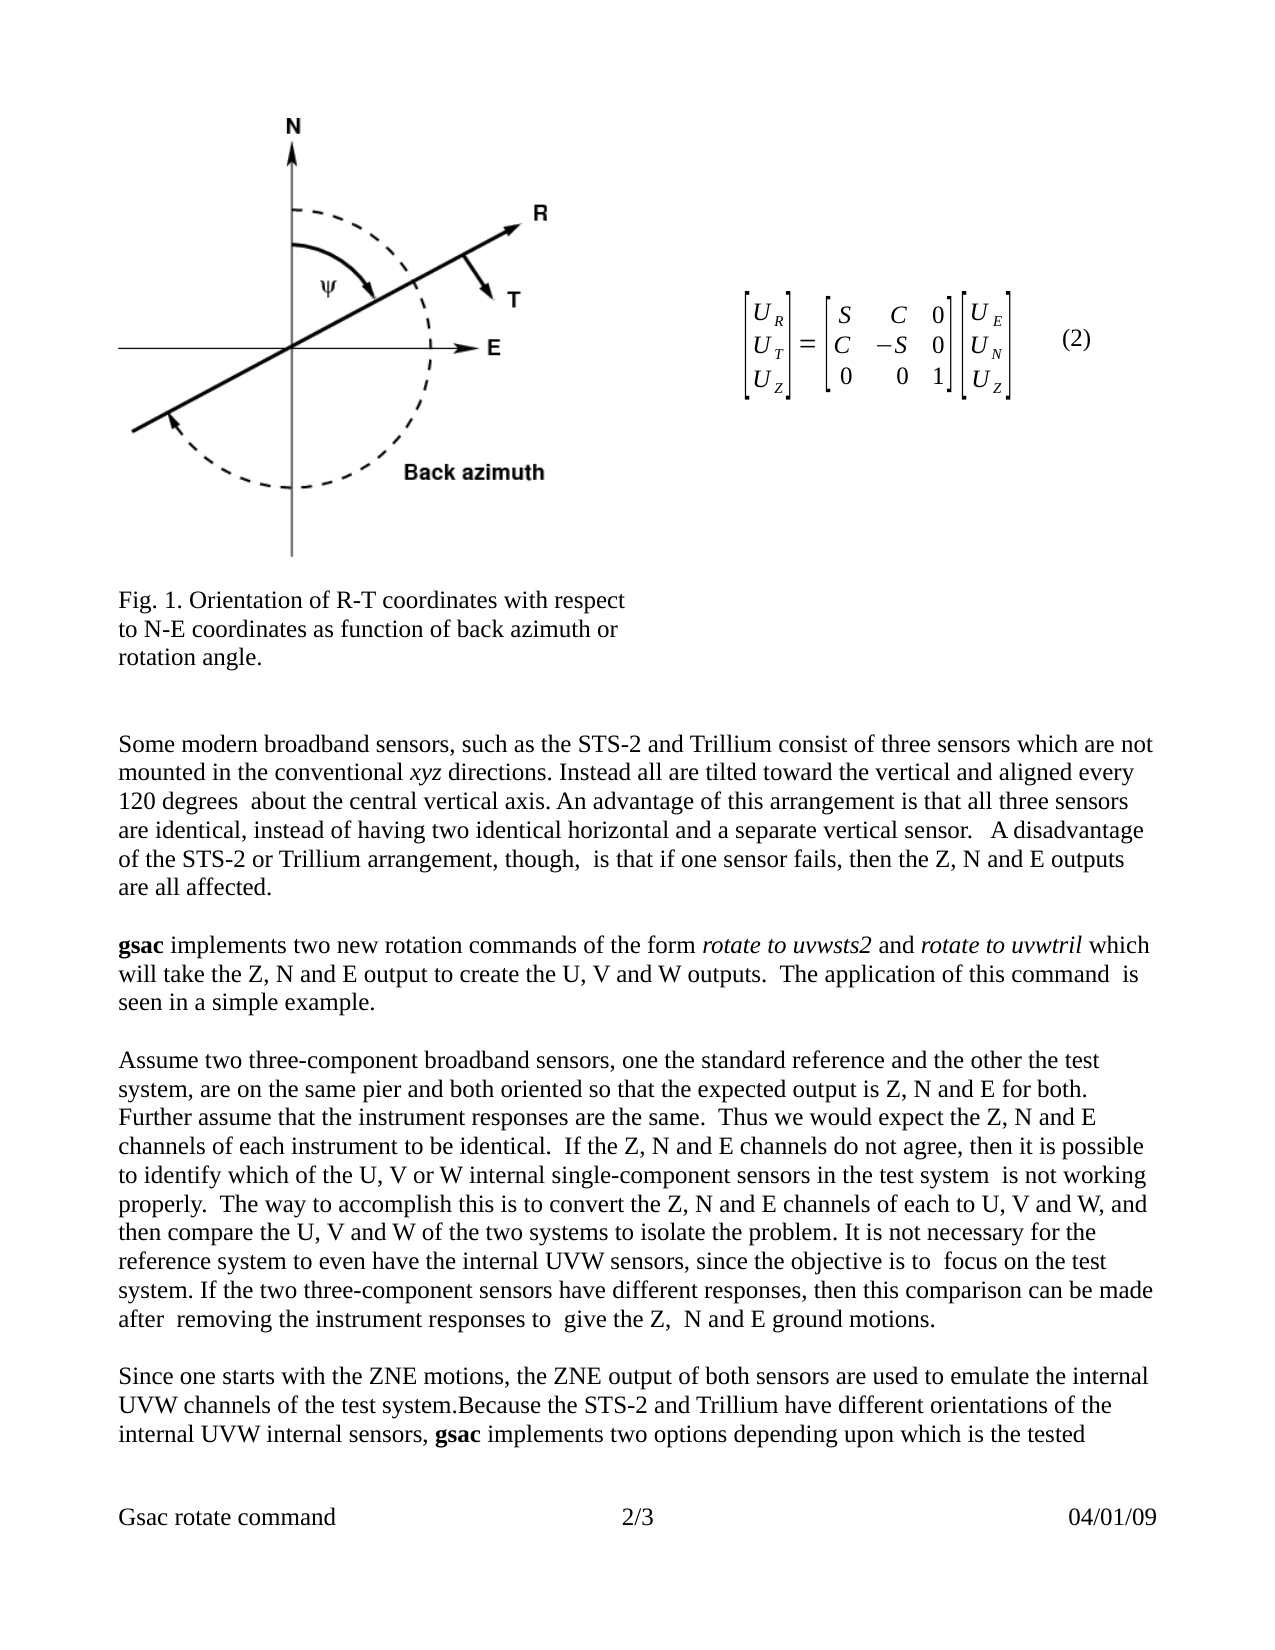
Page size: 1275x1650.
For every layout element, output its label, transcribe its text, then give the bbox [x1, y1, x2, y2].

table_header [118, 118, 637, 585]
text Some modern broadband sensors, such as the STS-2 and Trillium consist of three sensors which are not mounted in the conventional xyz directions. Instead all are tilted toward the vertical and aligned every 120 degrees about the central vertical axis. An advantage of this arrangement is that all three sensors are identical, instead of having two identical horizontal and a separate vertical sensor. A disadvantage of the STS-2 or Trillium arrangement, though, is that if one sensor fails, then the Z, N and E outputs are all affected. [118, 729, 1157, 901]
text Since one starts with the ZNE motions, the ZNE output of both sensors are used to emulate the internal UVW channels of the test system.Because the STS-2 and Trillium have different orientations of the internal UVW internal sensors, gsac implements two options depending upon which is the tested [118, 1361, 1157, 1447]
picture [118, 118, 548, 557]
table_header (2) [638, 118, 1157, 585]
text Assume two three-component broadband sensors, one the standard reference and the other the test system, are on the same pier and both oriented so that the expected output is Z, N and E for both. Further assume that the instrument responses are the same. Thus we would expect the Z, N and E channels of each instrument to be identical. If the Z, N and E channels do not agree, then it is possible to identify which of the U, V or W internal single-component sensors in the test system is not working properly. The way to accomplish this is to convert the Z, N and E channels of each to U, V and W, and then compare the U, V and W of the two systems to isolate the problem. It is not necessary for the reference system to even have the internal UVW sensors, since the objective is to focus on the test system. If the two three-component sensors have different responses, then this comparison can be made after removing the instrument responses to give the Z, N and E ground motions. [118, 1045, 1157, 1332]
text gsac implements two new rotation commands of the form rotate to uvwsts2 and rotate to uvwtril which will take the Z, N and E output to create the U, V and W outputs. The application of this command is seen in a simple example. [118, 930, 1157, 1016]
table_cell [638, 585, 1157, 671]
table_cell Fig. 1. Orientation of R-T coordinates with respect to N-E coordinates as function of back azimuth or rotation angle. [118, 585, 637, 671]
